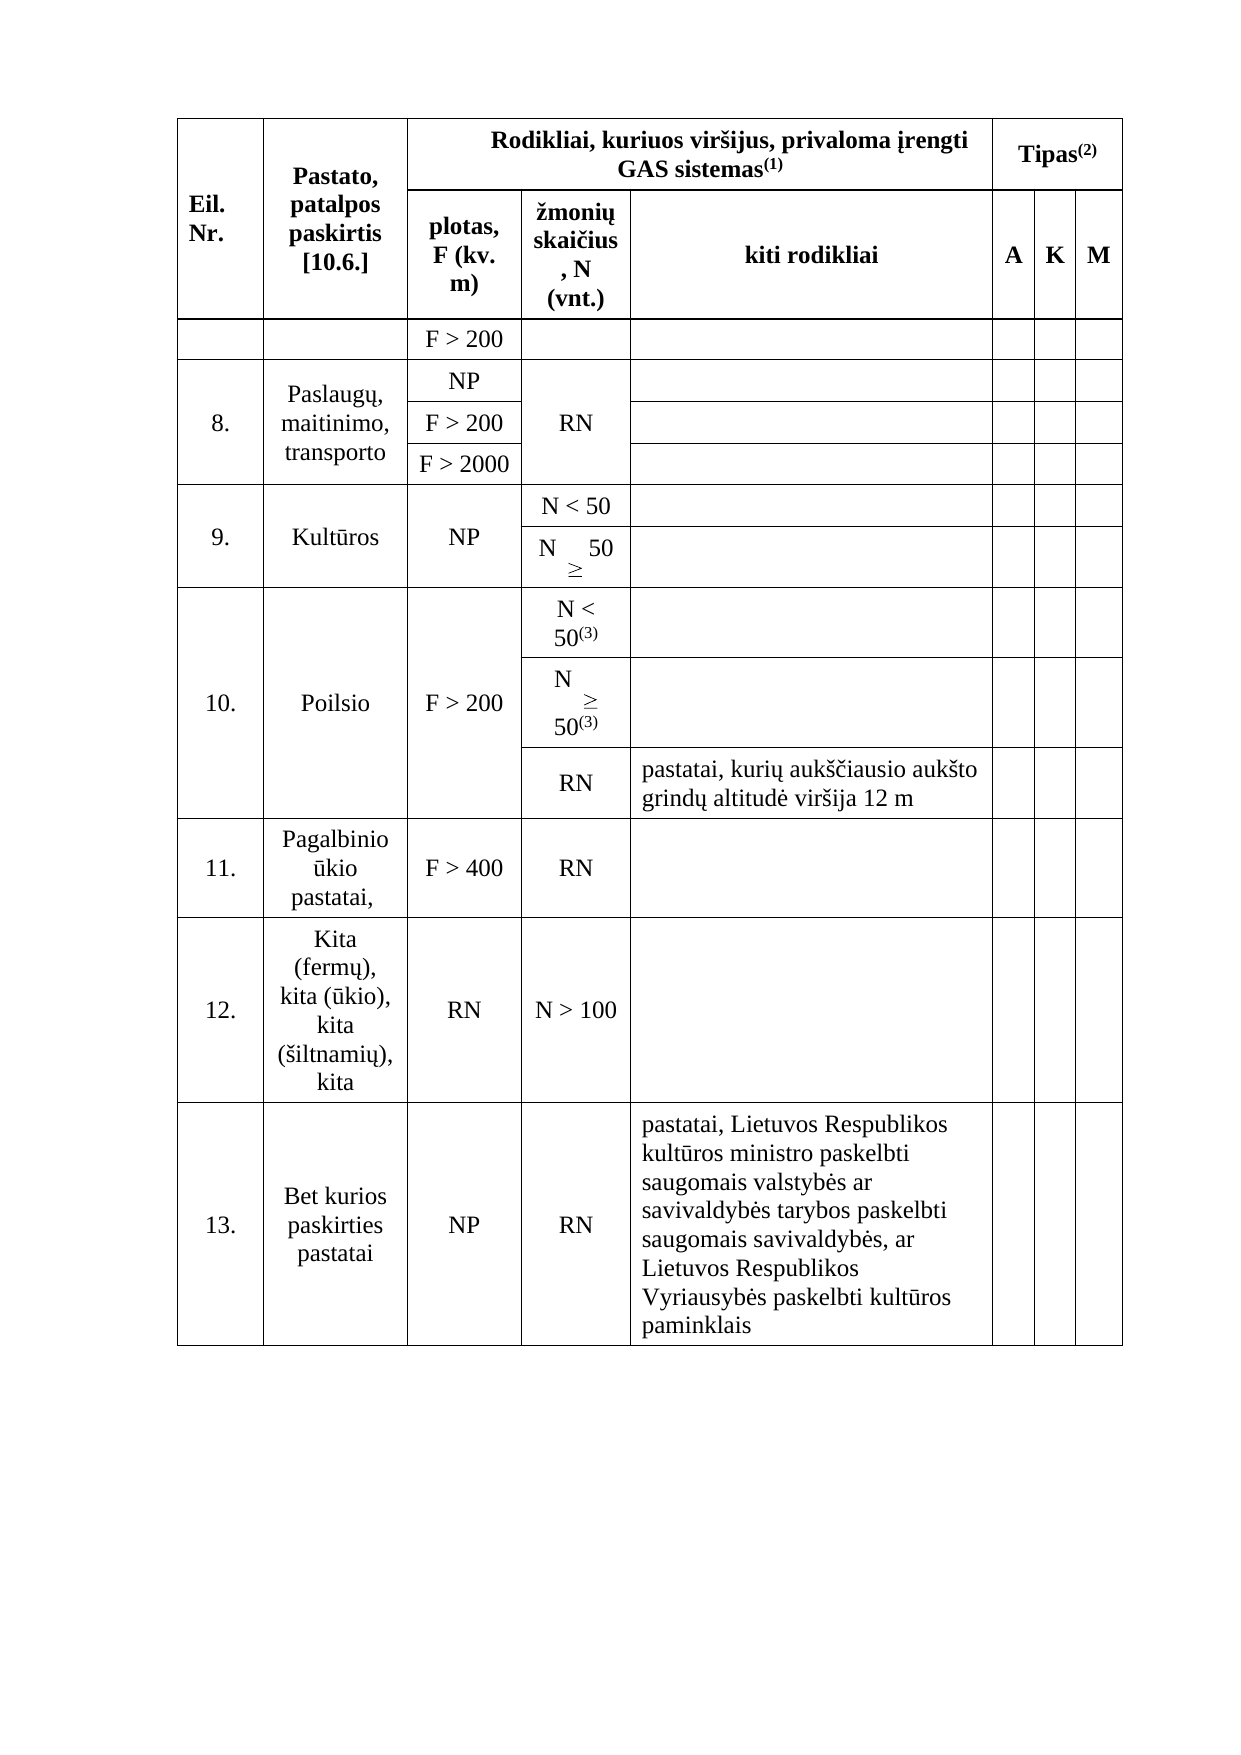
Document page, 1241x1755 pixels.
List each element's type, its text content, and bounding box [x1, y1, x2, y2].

table_cell [993, 320, 1034, 359]
table_cell A [993, 191, 1034, 317]
table_cell pastatai, Lietuvos Respublikos kultūros ministro paskelbti saugomais valstybės ar savivaldybės tarybos paskelbti saugomais savivaldybės, ar Lietuvos Respublikos Vyriausybės paskelbti kultūros paminklais [631, 1103, 992, 1345]
table_cell [522, 320, 630, 359]
table_cell [993, 1103, 1034, 1345]
table_cell [993, 360, 1034, 401]
table_cell [993, 819, 1034, 917]
table_cell [631, 658, 992, 747]
table_cell [631, 588, 992, 657]
table_cell [631, 444, 992, 484]
table_cell [1035, 320, 1075, 359]
table_cell RN [522, 1103, 630, 1345]
table_cell Bet kurios paskirties pastatai [264, 1103, 407, 1345]
table_header Tipas(2) [993, 119, 1122, 188]
table_cell [1035, 1103, 1075, 1345]
table_cell [1076, 360, 1122, 401]
table_cell [1076, 320, 1122, 359]
table_cell [1076, 402, 1122, 442]
table_header Eil. Nr. [178, 119, 263, 317]
table_cell [993, 485, 1034, 526]
table_cell [264, 320, 407, 359]
table_cell [1035, 402, 1075, 442]
table_cell 11. [178, 819, 263, 917]
table_cell [1035, 444, 1075, 484]
table_cell pastatai, kurių aukščiausio aukšto grindų altitudė viršija 12 m [631, 748, 992, 817]
table_cell RN [522, 819, 630, 917]
table_cell [631, 360, 992, 401]
table_cell [1076, 527, 1122, 587]
table_cell M [1076, 191, 1122, 317]
table_cell N < 50 [522, 485, 630, 526]
table_cell N >= 50 [522, 527, 630, 587]
table_cell [1035, 748, 1075, 817]
table_header Rodikliai, kuriuos viršijus, privaloma įrengti GAS sistemas(1) [408, 119, 992, 188]
table_cell [1076, 819, 1122, 917]
table_cell Kita (fermų), kita (ūkio), kita (šiltnamių), kita [264, 918, 407, 1102]
table_cell [1035, 918, 1075, 1102]
table_cell [1076, 485, 1122, 526]
table_cell F > 2000 [408, 444, 521, 484]
table_cell RN [408, 918, 521, 1102]
table_cell [993, 918, 1034, 1102]
table_cell kiti rodikliai [631, 191, 992, 317]
table_cell RN [522, 360, 630, 484]
table_cell plotas, F (kv. m) [408, 191, 521, 317]
table_cell NP [408, 1103, 521, 1345]
table_cell [993, 658, 1034, 747]
table_cell [1076, 444, 1122, 484]
table_cell [1035, 527, 1075, 587]
table_cell 10. [178, 588, 263, 817]
table_cell [993, 588, 1034, 657]
table_cell [1035, 819, 1075, 917]
table_cell [1076, 1103, 1122, 1345]
table_cell [631, 527, 992, 587]
table_cell N < 50(3) [522, 588, 630, 657]
table_cell [631, 320, 992, 359]
table_cell F > 200 [408, 588, 521, 817]
table_cell N > 100 [522, 918, 630, 1102]
table_cell Poilsio [264, 588, 407, 817]
table_cell 9. [178, 485, 263, 587]
table_cell [1035, 588, 1075, 657]
table_cell [1035, 485, 1075, 526]
table_cell [178, 320, 263, 359]
table_cell F > 200 [408, 320, 521, 359]
table_cell [993, 527, 1034, 587]
table_cell F > 200 [408, 402, 521, 442]
table_cell [631, 402, 992, 442]
table_cell [993, 444, 1034, 484]
table_cell 12. [178, 918, 263, 1102]
table_header Pastato, patalpos paskirtis [10.6.] [264, 119, 407, 317]
table_cell [631, 918, 992, 1102]
table_cell NP [408, 360, 521, 401]
table_cell [1076, 658, 1122, 747]
table_cell 8. [178, 360, 263, 484]
table_cell RN [522, 748, 630, 817]
table_cell 13. [178, 1103, 263, 1345]
table_cell [631, 819, 992, 917]
table_cell [1035, 360, 1075, 401]
table_cell [631, 485, 992, 526]
table_cell [1076, 918, 1122, 1102]
table_cell Paslaugų, maitinimo, transporto [264, 360, 407, 484]
table_cell N >= 50(3) [522, 658, 630, 747]
table_cell [993, 402, 1034, 442]
table_cell žmonių skaičius, N (vnt.) [522, 191, 630, 317]
table_cell Pagalbinio ūkio pastatai, [264, 819, 407, 917]
table_cell NP [408, 485, 521, 587]
table_cell F > 400 [408, 819, 521, 917]
table_cell K [1035, 191, 1075, 317]
table_cell Kultūros [264, 485, 407, 587]
table_cell [993, 748, 1034, 817]
table_cell [1035, 658, 1075, 747]
table_cell [1076, 588, 1122, 657]
table_cell [1076, 748, 1122, 817]
